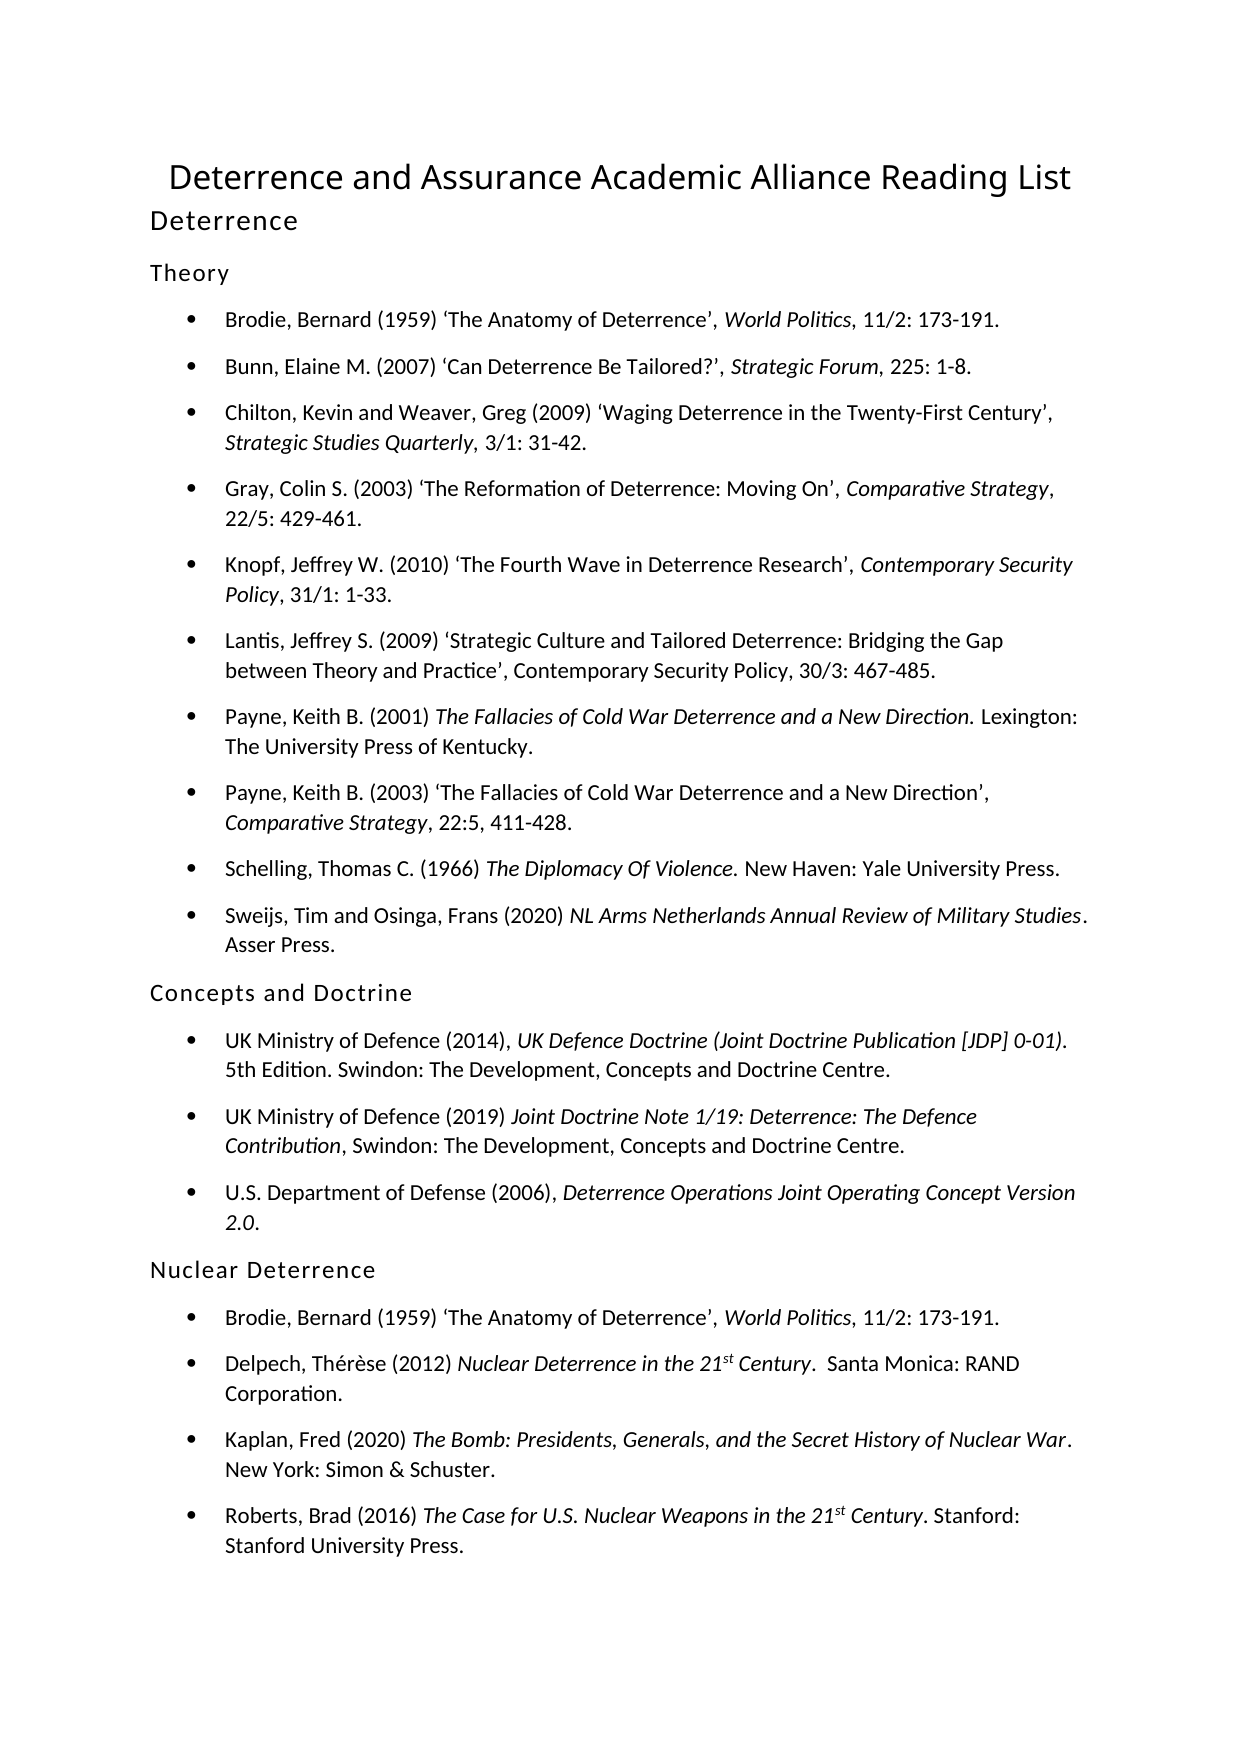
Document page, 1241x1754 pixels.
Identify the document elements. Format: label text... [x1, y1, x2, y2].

list UK Ministry of Defence (2014), UK Defence Doctrine (Joint Doctrine Publication [JDP] 0-01). 5th Edition. Swindon: The Development, Concepts and Doctrine Centre. [187, 1026, 1090, 1084]
list Payne, Keith B. (2001) The Fallacies of Cold War Deterrence and a New Direction. Lexington: The University Press of Kentucky. [187, 702, 1090, 760]
list Kaplan, Fred (2020) The Bomb: Presidents, Generals, and the Secret History of Nuclear War. New York: Simon & Schuster. [187, 1425, 1090, 1483]
list UK Ministry of Defence (2019) Joint Doctrine Note 1/19: Deterrence: The Defence Contribution, Swindon: The Development, Concepts and Doctrine Centre. [187, 1102, 1090, 1160]
list Payne, Keith B. (2003) ‘The Fallacies of Cold War Deterrence and a New Direction’, Comparative Strategy, 22:5, 411-428. [187, 778, 1090, 836]
list Brodie, Bernard (1959) ‘The Anatomy of Deterrence’, World Politics, 11/2: 173-191. [187, 306, 1090, 334]
list Schelling, Thomas C. (1966) The Diplomacy Of Violence. New Haven: Yale University Press. [187, 854, 1090, 883]
list U.S. Department of Defense (2006), Deterrence Operations Joint Operating Concept Version 2.0. [187, 1178, 1090, 1236]
list Roberts, Brad (2016) The Case for U.S. Nuclear Weapons in the 21st Century. Stanford: Stanford University Press. [187, 1501, 1090, 1559]
list Brodie, Bernard (1959) ‘The Anatomy of Deterrence’, World Politics, 11/2: 173-191. [187, 1303, 1090, 1331]
subtitle Theory [150, 257, 1090, 287]
list Chilton, Kevin and Weaver, Greg (2009) ‘Waging Deterrence in the Twenty-First Century’, Strategic Studies Quarterly, 3/1: 31-42. [187, 398, 1090, 456]
subtitle Nuclear Deterrence [150, 1254, 1090, 1284]
subtitle Deterrence and Assurance Academic Alliance Reading List [150, 154, 1090, 199]
list Lantis, Jeffrey S. (2009) ‘Strategic Culture and Tailored Deterrence: Bridging the Gap between Theory and Practice’, Contemporary Security Policy, 30/3: 467-485. [187, 626, 1090, 684]
subtitle Deterrence [150, 202, 1090, 238]
list Bunn, Elaine M. (2007) ‘Can Deterrence Be Tailored?’, Strategic Forum, 225: 1-8. [187, 352, 1090, 380]
subtitle Concepts and Doctrine [150, 977, 1090, 1007]
list Delpech, Thérèse (2012) Nuclear Deterrence in the 21st Century. Santa Monica: RAND Corporation. [187, 1349, 1090, 1407]
list Knopf, Jeffrey W. (2010) ‘The Fourth Wave in Deterrence Research’, Contemporary Security Policy, 31/1: 1-33. [187, 550, 1090, 608]
list Gray, Colin S. (2003) ‘The Reformation of Deterrence: Moving On’, Comparative Strategy, 22/5: 429-461. [187, 474, 1090, 532]
list Sweijs, Tim and Osinga, Frans (2020) NL Arms Netherlands Annual Review of Military Studies. Asser Press. [187, 901, 1090, 959]
